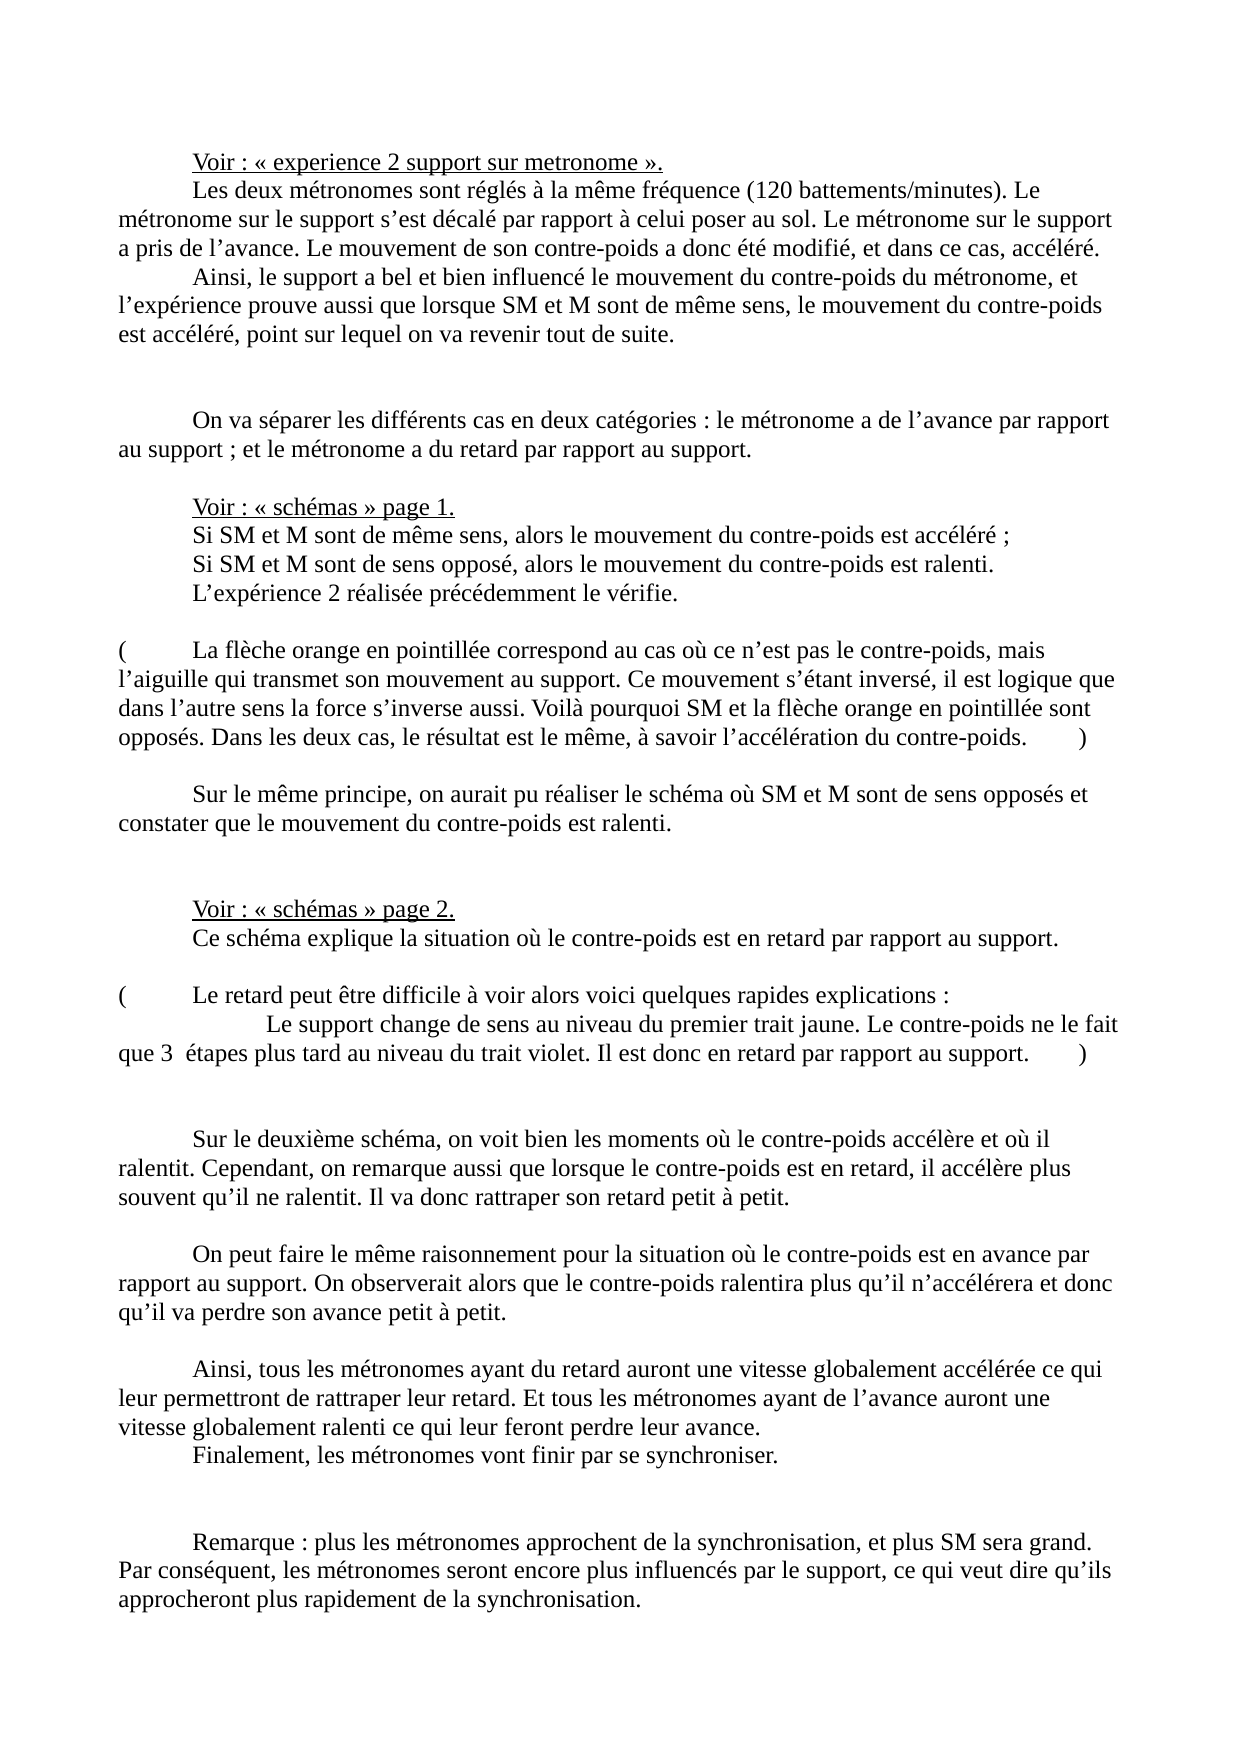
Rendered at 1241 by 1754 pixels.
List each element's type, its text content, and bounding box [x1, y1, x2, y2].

text Voir : « experience 2 support sur metronome ». [118, 118, 1122, 176]
text Voir : « schémas » page 2. [118, 894, 1122, 923]
text ( La flèche orange en pointillée correspond au cas où ce n’est pas le contre-poids, mais l’aiguille qui transmet son mouvement au support. Ce mouvement s’étant inversé, il est logique que dans l’autre sens la force s’inverse aussi. Voilà pourquoi SM et la flèche orange en pointillée sont opposés. Dans les deux cas, le résultat est le même, à savoir l’accélération du contre-poids. ) [118, 636, 1122, 751]
text Sur le même principe, on aurait pu réaliser le schéma où SM et M sont de sens opposés et constater que le mouvement du contre-poids est ralenti. [118, 779, 1122, 837]
text Le support change de sens au niveau du premier trait jaune. Le contre-poids ne le fait que 3 étapes plus tard au niveau du trait violet. Il est donc en retard par rapport au support. ) [118, 1009, 1122, 1067]
text Ainsi, le support a bel et bien influencé le mouvement du contre-poids du métronome, et l’expérience prouve aussi que lorsque SM et M sont de même sens, le mouvement du contre-poids est accéléré, point sur lequel on va revenir tout de suite. [118, 262, 1122, 348]
text Ainsi, tous les métronomes ayant du retard auront une vitesse globalement accélérée ce qui leur permettront de rattraper leur retard. Et tous les métronomes ayant de l’avance auront une vitesse globalement ralenti ce qui leur feront perdre leur avance. Finalement, les métronomes vont finir par se synchroniser. [118, 1354, 1122, 1527]
text ( Le retard peut être difficile à voir alors voici quelques rapides explications : [118, 981, 1122, 1009]
text Sur le deuxième schéma, on voit bien les moments où le contre-poids accélère et où il ralentit. Cependant, on remarque aussi que lorsque le contre-poids est en retard, il accélère plus souvent qu’il ne ralentit. Il va donc rattraper son retard petit à petit. [118, 1124, 1122, 1239]
text On va séparer les différents cas en deux catégories : le métronome a de l’avance par rapport au support ; et le métronome a du retard par rapport au support. [118, 406, 1122, 463]
text Remarque : plus les métronomes approchent de la synchronisation, et plus SM sera grand. Par conséquent, les métronomes seront encore plus influencés par le support, ce qui veut dire qu’ils approcheront plus rapidement de la synchronisation. [118, 1527, 1122, 1613]
text Les deux métronomes sont réglés à la même fréquence (120 battements/minutes). Le métronome sur le support s’est décalé par rapport à celui poser au sol. Le métronome sur le support a pris de l’avance. Le mouvement de son contre-poids a donc été modifié, et dans ce cas, accéléré. [118, 176, 1122, 262]
text Ce schéma explique la situation où le contre-poids est en retard par rapport au support. [118, 923, 1122, 952]
text Si SM et M sont de même sens, alors le mouvement du contre-poids est accéléré ; Si SM et M sont de sens opposé, alors le mouvement du contre-poids est ralenti. L’expérience 2 réalisée précédemment le vérifie. [118, 521, 1122, 607]
text On peut faire le même raisonnement pour la situation où le contre-poids est en avance par rapport au support. On observerait alors que le contre-poids ralentira plus qu’il n’accélérera et donc qu’il va perdre son avance petit à petit. [118, 1239, 1122, 1326]
text Voir : « schémas » page 1. [118, 492, 1122, 521]
